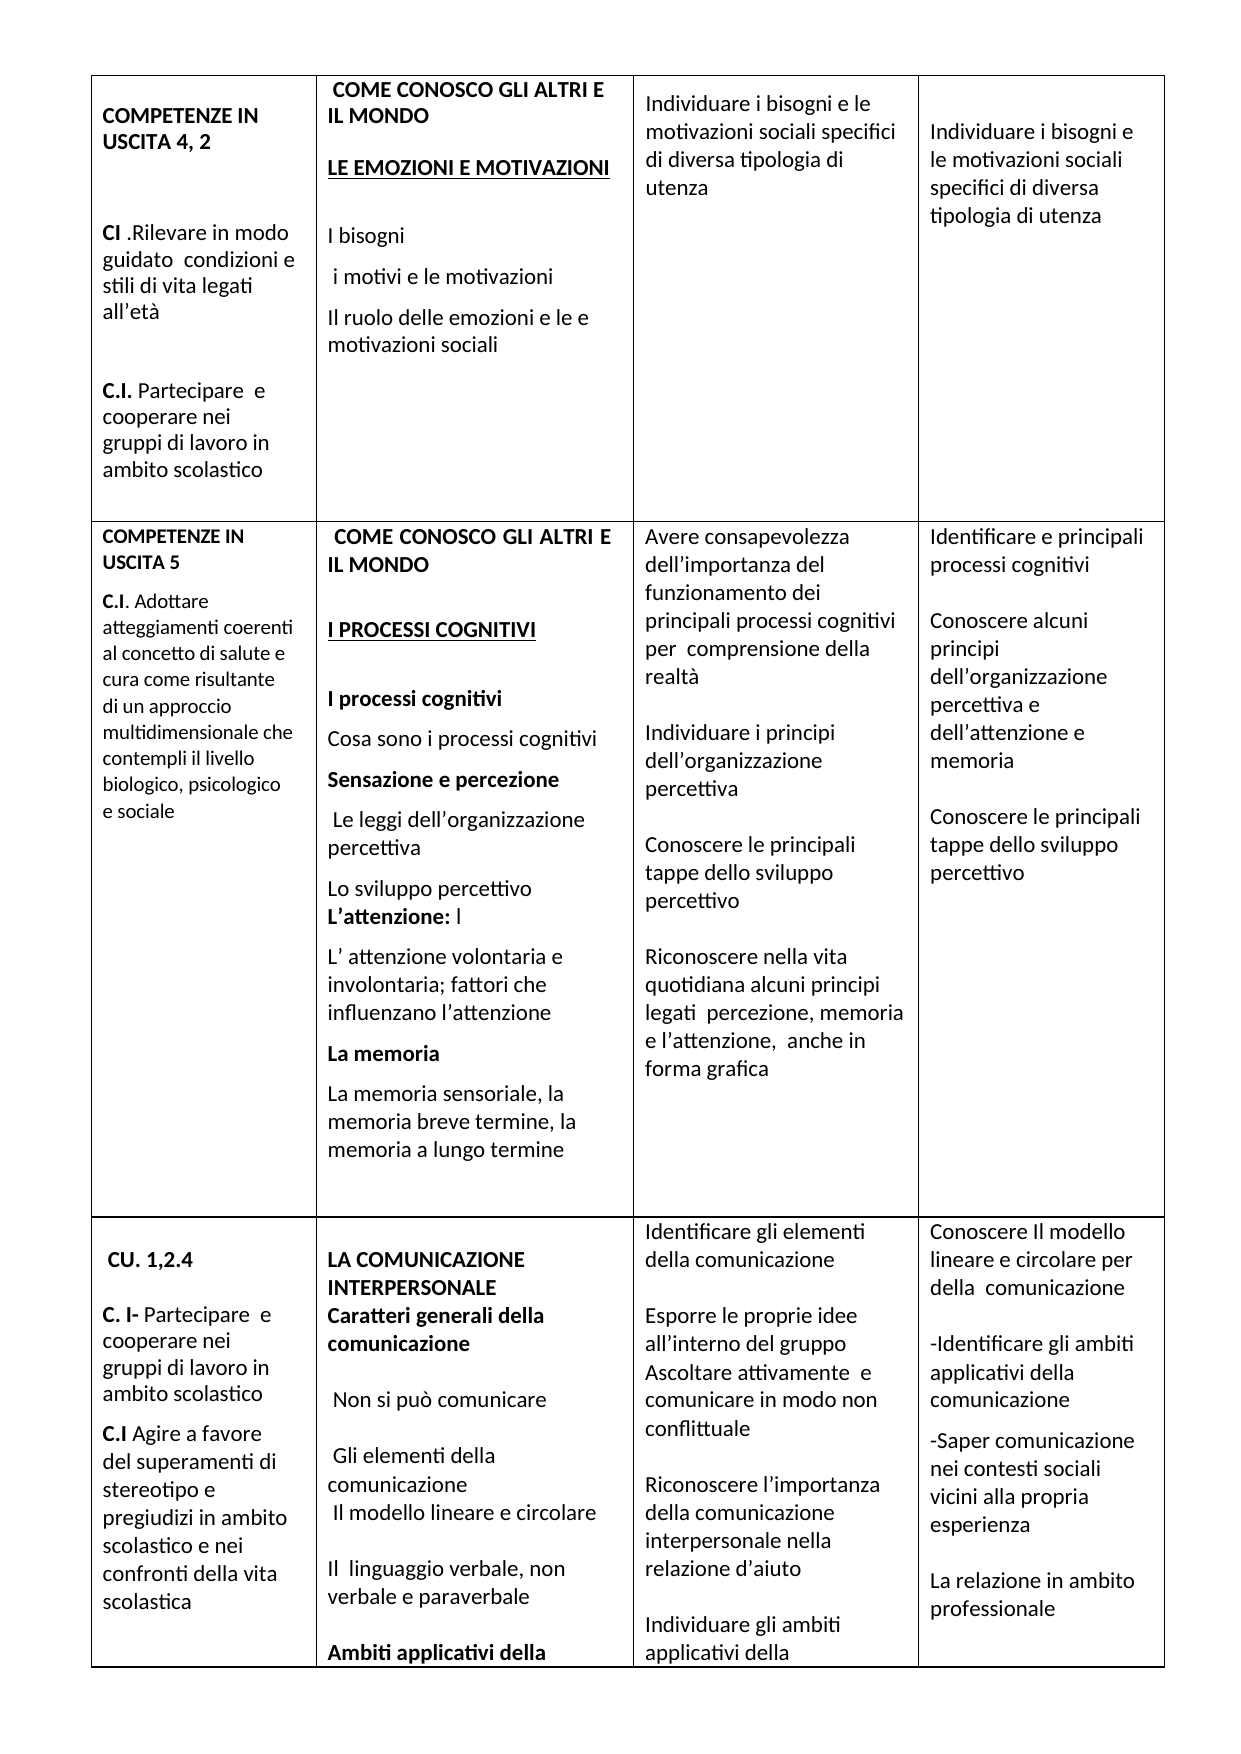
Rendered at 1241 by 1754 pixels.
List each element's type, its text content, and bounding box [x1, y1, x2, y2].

table_cell Identificare gli elementi della comunicazione Esporre le proprie idee all’interno del gruppo Ascoltare attivamente e comunicare in modo non conflittuale Riconoscere l’importanza della comunicazione interpersonale nella relazione d’aiuto Individuare gli ambiti applicativi della [634, 1218, 918, 1666]
table_cell Conoscere Il modello lineare e circolare per della comunicazione -Identificare gli ambiti applicativi della comunicazione -Saper comunicazione nei contesti sociali vicini alla propria esperienza La relazione in ambito professionale [919, 1218, 1164, 1666]
table_cell Avere consapevolezza dell’importanza del funzionamento dei principali processi cognitivi per comprensione della realtà Individuare i principi dell’organizzazione percettiva Conoscere le principali tappe dello sviluppo percettivo Riconoscere nella vita quotidiana alcuni principi legati percezione, memoria e l’attenzione, anche in forma grafica [634, 522, 918, 1216]
table_cell LA COMUNICAZIONE INTERPERSONALE Caratteri generali della comunicazione Non si può comunicare Gli elementi della comunicazione Il modello lineare e circolare Il linguaggio verbale, non verbale e paraverbale Ambiti applicativi della [317, 1218, 633, 1666]
table_cell COMPETENZE IN USCITA 4, 2 CI .Rilevare in modo guidato condizioni e stili di vita legati all’età C.I. Partecipare e cooperare nei gruppi di lavoro in ambito scolastico [92, 76, 316, 521]
table_cell Individuare i bisogni e le motivazioni sociali specifici di diversa tipologia di utenza [634, 76, 918, 521]
table_cell CU. 1,2.4 C. I- Partecipare e cooperare nei gruppi di lavoro in ambito scolastico C.I Agire a favore del superamenti di stereotipo e pregiudizi in ambito scolastico e nei confronti della vita scolastica [92, 1218, 316, 1666]
table_cell Individuare i bisogni e le motivazioni sociali specifici di diversa tipologia di utenza [919, 76, 1164, 521]
table_cell COMPETENZE IN USCITA 5 C.I. Adottare atteggiamenti coerenti al concetto di salute e cura come risultante di un approccio multidimensionale che contempli il livello biologico, psicologico e sociale [92, 522, 316, 1216]
table_cell COME CONOSCO GLI ALTRI E IL MONDO LE EMOZIONI E MOTIVAZIONI I bisogni i motivi e le motivazioni Il ruolo delle emozioni e le e motivazioni sociali [317, 76, 633, 521]
table_cell Identificare e principali processi cognitivi Conoscere alcuni principi dell’organizzazione percettiva e dell’attenzione e memoria Conoscere le principali tappe dello sviluppo percettivo [919, 522, 1164, 1216]
table_cell COME CONOSCO GLI ALTRI E IL MONDO I PROCESSI COGNITIVI I processi cognitivi Cosa sono i processi cognitivi Sensazione e percezione Le leggi dell’organizzazione percettiva Lo sviluppo percettivo L’attenzione: l L’ attenzione volontaria e involontaria; fattori che influenzano l’attenzione La memoria La memoria sensoriale, la memoria breve termine, la memoria a lungo termine [317, 522, 633, 1216]
